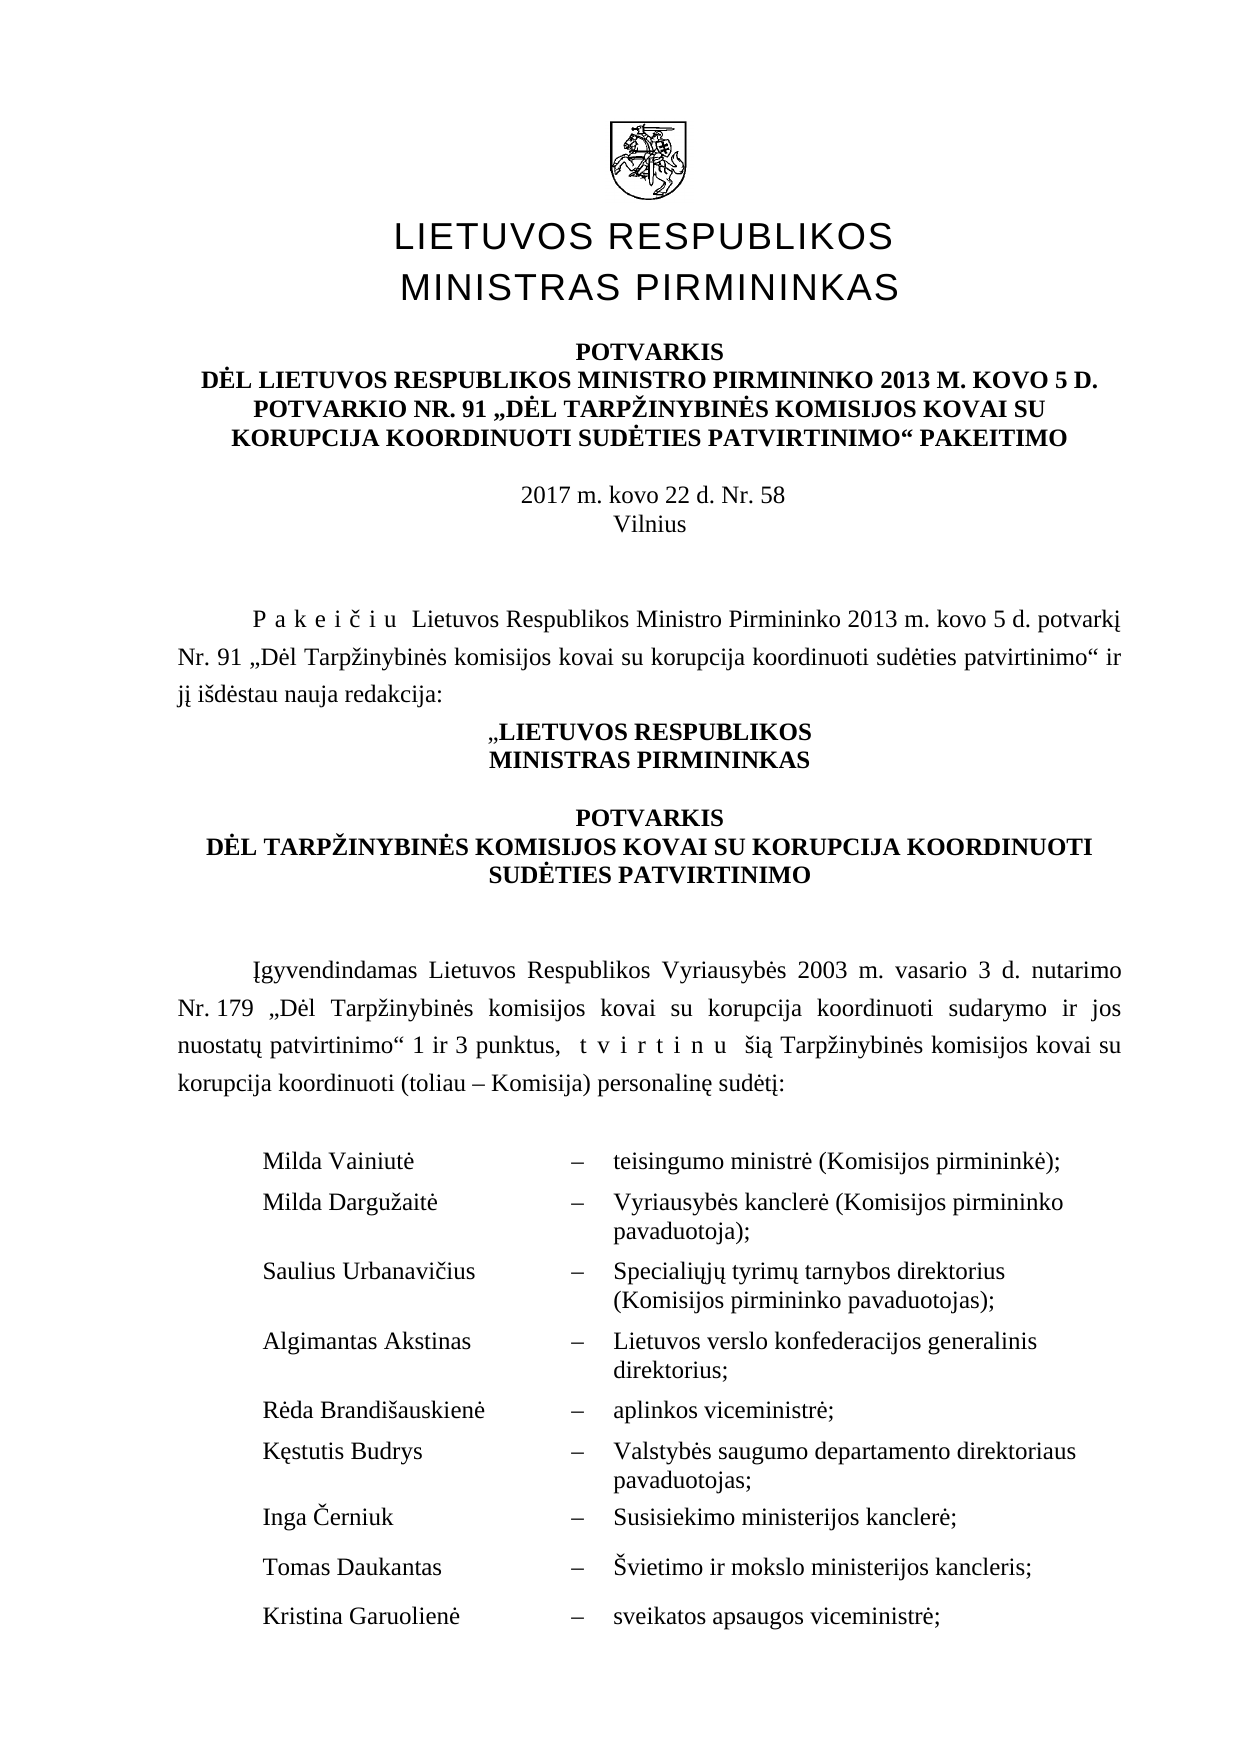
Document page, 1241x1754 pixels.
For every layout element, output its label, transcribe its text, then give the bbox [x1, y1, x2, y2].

text DĖL TARPŽINYBINĖS KOMISIJOS KOVAI SU KORUPCIJA KOORDINUOTI SUDĖTIES PATVIRTINIMO [177, 832, 1122, 889]
table_header teisingumo ministrė (Komisijos pirmininkė); [602, 1134, 1133, 1175]
table_cell – [560, 1384, 602, 1424]
text LIETUVOS RESPUBLIKOS [177, 214, 1122, 258]
table_cell Švietimo ir mokslo ministerijos kancleris; [602, 1531, 1133, 1581]
table_cell Valstybės saugumo departamento direktoriaus pavaduotojas; [602, 1424, 1133, 1494]
text „LIETUVOS RESPUBLIKOS [177, 708, 1122, 746]
table_cell Algimantas Akstinas [177, 1314, 560, 1383]
text Įgyvendindamas Lietuvos Respublikos Vyriausybės 2003 m. vasario 3 d. nutarimo Nr. 179 „Dėl Tarpžinybinės komisijos kovai su korupcija koordinuoti sudarymo ir jos nuostatų patvirtinimo“ 1 ir 3 punktus, tvirtinu šią Tarpžinybinės komisijos kovai su korupcija koordinuoti (toliau – Komisija) personalinę sudėtį: [177, 947, 1122, 1097]
table_cell Rėda Brandišauskienė [177, 1384, 560, 1424]
text POTVARKIS [177, 337, 1122, 366]
text MINISTRAS PIRMININKAS [177, 746, 1122, 774]
table_cell Kristina Garuolienė [177, 1581, 560, 1630]
table_cell – [560, 1424, 602, 1494]
table_cell – [560, 1175, 602, 1244]
text DĖL LIETUVOS RESPUBLIKOS MINISTRO PIRMININKO 2013 M. KOVO 5 D. POTVARKIO nR. 91 „DĖL TARPŽINYBINĖS KOMISIJOS KOVAI SU KORUPCIJA KOORDINUOTI SUDĖTIES PATVIRTINIMO“ PAKEITIMO [177, 366, 1122, 452]
text Vilnius [177, 509, 1122, 538]
table_cell – [560, 1494, 602, 1531]
table_cell – [560, 1531, 602, 1581]
table_cell Susisiekimo ministerijos kanclerė; [602, 1494, 1133, 1531]
text MINISTRAS PIRMININKAS [177, 265, 1122, 308]
table_cell Vyriausybės kanclerė (Komisijos pirmininko pavaduotoja); [602, 1175, 1133, 1244]
table_cell – [560, 1245, 602, 1314]
table_cell Lietuvos verslo konfederacijos generalinis direktorius; [602, 1314, 1133, 1383]
table_header Milda Vainiutė [177, 1134, 560, 1175]
table_cell Specialiųjų tyrimų tarnybos direktorius (Komisijos pirmininko pavaduotojas); [602, 1245, 1133, 1314]
table_cell Kęstutis Budrys [177, 1424, 560, 1494]
table_cell Tomas Daukantas [177, 1531, 560, 1581]
table_header – [560, 1134, 602, 1175]
table_cell sveikatos apsaugos viceministrė; [602, 1581, 1133, 1630]
table_cell Saulius Urbanavičius [177, 1245, 560, 1314]
text 2017 m. kovo 22 d. Nr. 58 [177, 481, 1122, 509]
table_cell Milda Dargužaitė [177, 1175, 560, 1244]
text Pakeičiu Lietuvos Respublikos Ministro Pirmininko 2013 m. kovo 5 d. potvarkį Nr. 91 „Dėl Tarpžinybinės komisijos kovai su korupcija koordinuoti sudėties patvirtinimo“ ir jį išdėstau nauja redakcija: [177, 596, 1122, 708]
table_cell – [560, 1581, 602, 1630]
table_cell – [560, 1314, 602, 1383]
text POTVARKIS [177, 803, 1122, 832]
table_cell Inga Černiuk [177, 1494, 560, 1531]
table_cell aplinkos viceministrė; [602, 1384, 1133, 1424]
